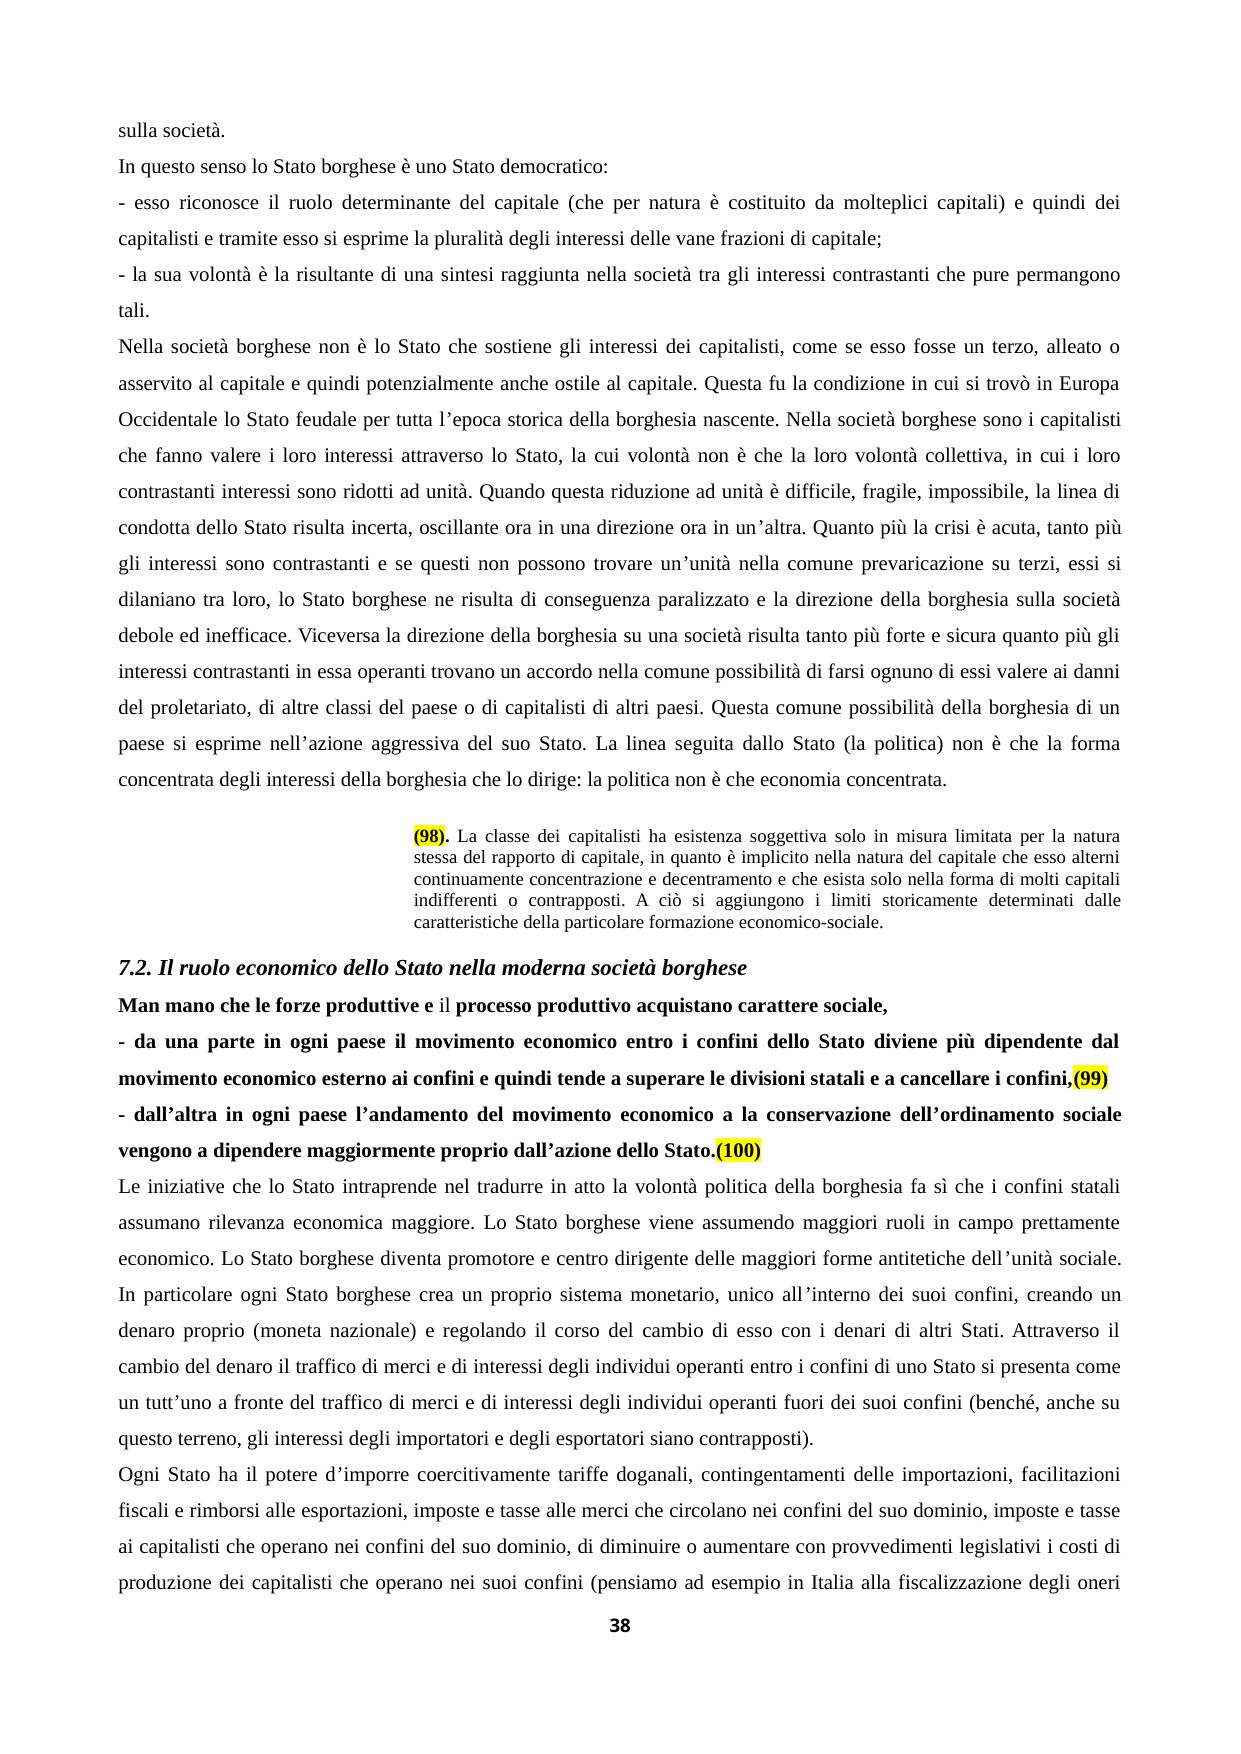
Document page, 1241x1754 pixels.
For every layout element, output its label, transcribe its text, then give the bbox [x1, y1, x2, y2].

text - la sua volontà è la risultante di una sintesi raggiunta nella società tra gli interessi contrastanti che pure permangono tali. [118, 262, 1122, 322]
text sulla società. [118, 118, 1122, 142]
text Ogni Stato ha il potere d’imporre coercitivamente tariffe doganali, contingentamenti delle importazioni, facilitazioni fiscali e rimborsi alle esportazioni, imposte e tasse alle merci che circolano nei confini del suo dominio, imposte e tasse ai capitalisti che operano nei confini del suo dominio, di diminuire o aumentare con provvedimenti legislativi i costi di produzione dei capitalisti che operano nei suoi confini (pensiamo ad esempio in Italia alla fiscalizzazione degli oneri [118, 1462, 1122, 1594]
text - esso riconosce il ruolo determinante del capitale (che per natura è costituito da molteplici capitali) e quindi dei capitalisti e tramite esso si esprime la pluralità degli interessi delle vane frazioni di capitale; [118, 190, 1122, 250]
text (98). La classe dei capitalisti ha esistenza soggettiva solo in misura limitata per la natura stessa del rapporto di capitale, in quanto è implicito nella natura del capitale che esso alterni continuamente concentrazione e decentramento e che esista solo nella forma di molti capitali indifferenti o contrapposti. A ciò si aggiungono i limiti storicamente determinati dalle caratteristiche della particolare formazione economico-sociale. [413, 824, 1122, 932]
text - dall’altra in ogni paese l’andamento del movimento economico a la conservazione dell’ordinamento sociale vengono a dipendere maggiormente proprio dall’azione dello Stato.(100) [118, 1101, 1122, 1162]
text Nella società borghese non è lo Stato che sostiene gli interessi dei capitalisti, come se esso fosse un terzo, alleato o asservito al capitale e quindi potenzialmente anche ostile al capitale. Questa fu la condizione in cui si trovò in Europa Occidentale lo Stato feudale per tutta l’epoca storica della borghesia nascente. Nella società borghese sono i capitalisti che fanno valere i loro interessi attraverso lo Stato, la cui volontà non è che la loro volontà collettiva, in cui i loro contrastanti interessi sono ridotti ad unità. Quando questa riduzione ad unità è difficile, fragile, impossibile, la linea di condotta dello Stato risulta incerta, oscillante ora in una direzione ora in un’altra. Quanto più la crisi è acuta, tanto più gli interessi sono contrastanti e se questi non possono trovare un’unità nella comune prevaricazione su terzi, essi si dilaniano tra loro, lo Stato borghese ne risulta di conseguenza paralizzato e la direzione della borghesia sulla società debole ed inefficace. Viceversa la direzione della borghesia su una società risulta tanto più forte e sicura quanto più gli interessi contrastanti in essa operanti trovano un accordo nella comune possibilità di farsi ognuno di essi valere ai danni del proletariato, di altre classi del paese o di capitalisti di altri paesi. Questa comune possibilità della borghesia di un paese si esprime nell’azione aggressiva del suo Stato. La linea seguita dallo Stato (la politica) non è che la forma concentrata degli interessi della borghesia che lo dirige: la politica non è che economia concentrata. [118, 334, 1122, 791]
text In questo senso lo Stato borghese è uno Stato democratico: [118, 154, 1122, 178]
text 7.2. Il ruolo economico dello Stato nella moderna società borghese [118, 954, 1122, 980]
text Man mano che le forze produttive e il processo produttivo acquistano carattere sociale, [118, 993, 1122, 1017]
text Le iniziative che lo Stato intraprende nel tradurre in atto la volontà politica della borghesia fa sì che i confini statali assumano rilevanza economica maggiore. Lo Stato borghese viene assumendo maggiori ruoli in campo prettamente economico. Lo Stato borghese diventa promotore e centro dirigente delle maggiori forme antitetiche dell’unità sociale. In particolare ogni Stato borghese crea un proprio sistema monetario, unico all’interno dei suoi confini, creando un denaro proprio (moneta nazionale) e regolando il corso del cambio di esso con i denari di altri Stati. Attraverso il cambio del denaro il traffico di merci e di interessi degli individui operanti entro i confini di uno Stato si presenta come un tutt’uno a fronte del traffico di merci e di interessi degli individui operanti fuori dei suoi confini (benché, anche su questo terreno, gli interessi degli importatori e degli esportatori siano contrapposti). [118, 1173, 1122, 1450]
text - da una parte in ogni paese il movimento economico entro i confini dello Stato diviene più dipendente dal movimento economico esterno ai confini e quindi tende a superare le divisioni statali e a cancellare i confini,(99) [118, 1029, 1122, 1089]
